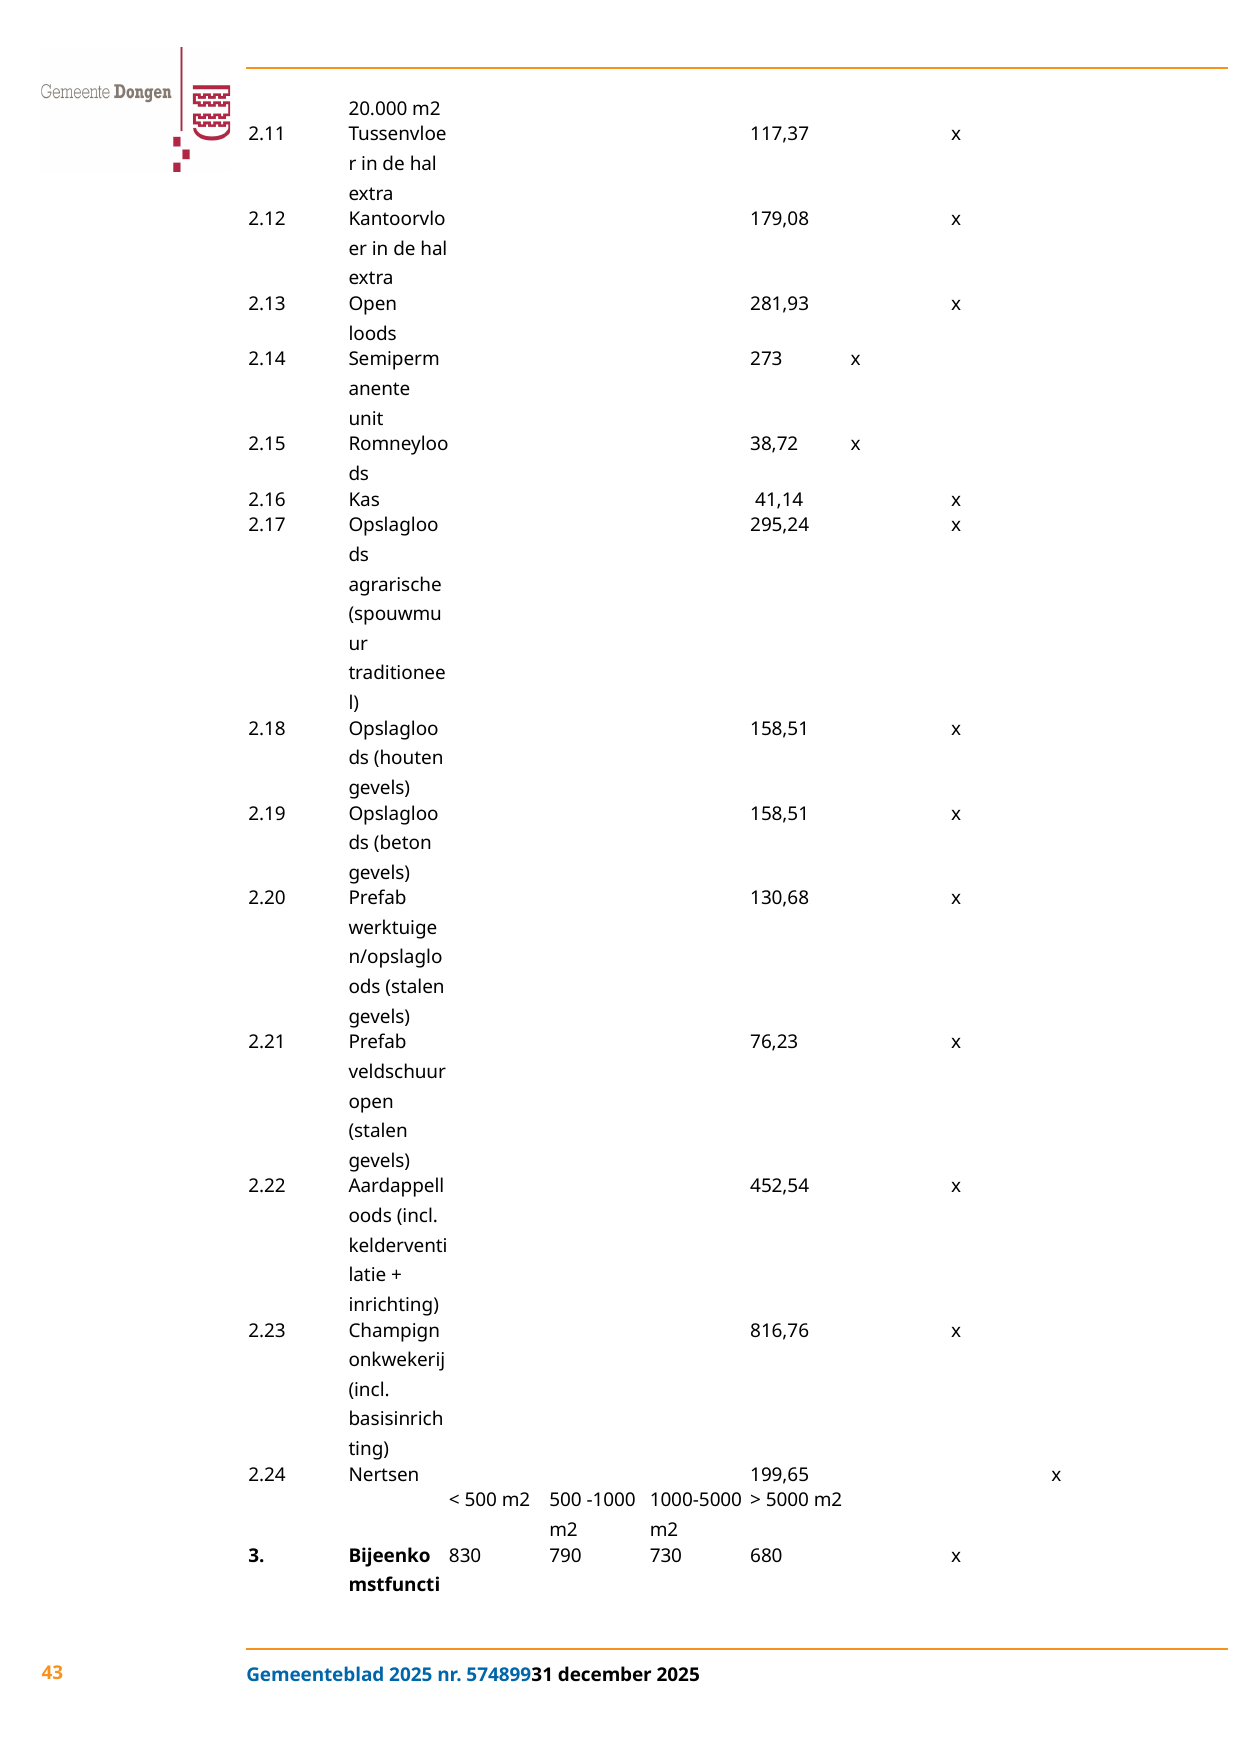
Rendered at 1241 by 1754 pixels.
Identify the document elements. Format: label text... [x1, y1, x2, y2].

table_cell 273 [750, 346, 850, 431]
table_cell 2.20 [248, 885, 348, 1029]
table_cell [1051, 346, 1152, 431]
table_cell [549, 1173, 649, 1317]
table_cell [650, 346, 750, 431]
table_cell [650, 121, 750, 205]
table_cell 295,24 [750, 512, 850, 715]
table_cell [650, 205, 750, 290]
table_cell [850, 512, 951, 715]
table_cell 2.18 [248, 715, 348, 800]
table_cell [549, 1029, 649, 1173]
table_cell [449, 205, 549, 290]
table_cell 76,23 [750, 1029, 850, 1173]
table_cell x [951, 121, 1051, 205]
table_cell [850, 290, 951, 346]
table_cell [449, 800, 549, 884]
table_cell [449, 95, 549, 121]
table_cell [951, 431, 1051, 486]
table_cell [1051, 486, 1152, 512]
table_cell [549, 205, 649, 290]
table_cell [650, 715, 750, 800]
table_cell [549, 512, 649, 715]
table_cell Prefab werktuigen/opslagloods (stalen gevels) [348, 885, 449, 1029]
table_cell Open loods [348, 290, 449, 346]
table_cell [449, 1173, 549, 1317]
table_cell 500 -1000 m2 [549, 1487, 649, 1542]
table_cell [850, 885, 951, 1029]
table_cell [248, 95, 348, 121]
table_cell Romneyloods [348, 431, 449, 486]
table_cell [449, 121, 549, 205]
table_cell [1051, 715, 1152, 800]
table_cell 680 [750, 1542, 850, 1597]
table_cell x [951, 1173, 1051, 1317]
table_cell [449, 885, 549, 1029]
table_cell [1051, 885, 1152, 1029]
table_cell [549, 486, 649, 512]
table_cell 2.22 [248, 1173, 348, 1317]
picture [41, 47, 231, 172]
table_cell [1051, 1029, 1152, 1173]
table_cell Kantoorvloer in de hal extra [348, 205, 449, 290]
table_cell [1051, 1542, 1152, 1597]
table_cell [549, 715, 649, 800]
table_cell 199,65 [750, 1461, 850, 1487]
table_cell [348, 1487, 449, 1542]
table_cell [850, 715, 951, 800]
table_cell [1051, 512, 1152, 715]
table_cell [549, 1461, 649, 1487]
table_cell 179,08 [750, 205, 850, 290]
table_cell [850, 95, 951, 121]
table_cell [850, 121, 951, 205]
table_cell 2.24 [248, 1461, 348, 1487]
table_cell 2.23 [248, 1317, 348, 1461]
table_cell x [850, 431, 951, 486]
table_cell 1000-5000 m2 [650, 1487, 750, 1542]
table_cell [650, 800, 750, 884]
table_cell 2.19 [248, 800, 348, 884]
table_cell [1051, 1487, 1152, 1542]
table_cell [449, 486, 549, 512]
table_cell [850, 205, 951, 290]
table_cell Bijeenkomstfuncti [348, 1542, 449, 1597]
table_cell 790 [549, 1542, 649, 1597]
table_cell [449, 290, 549, 346]
table_cell 41,14 [750, 486, 850, 512]
table_cell Champignonkwekerij (incl. basisinrichting) [348, 1317, 449, 1461]
table_cell [1051, 800, 1152, 884]
table_cell > 5000 m2 [750, 1487, 850, 1542]
table_cell Prefab veldschuur open (stalen gevels) [348, 1029, 449, 1173]
table_cell [850, 1029, 951, 1173]
table_cell Aardappelloods (incl. kelderventilatie + inrichting) [348, 1173, 449, 1317]
table_cell [248, 1487, 348, 1542]
table_cell [449, 512, 549, 715]
table_cell x [951, 715, 1051, 800]
table_cell [650, 290, 750, 346]
table_cell [850, 1173, 951, 1317]
table_cell x [951, 1542, 1051, 1597]
table_cell 158,51 [750, 800, 850, 884]
table_cell [951, 346, 1051, 431]
table_cell [1051, 205, 1152, 290]
table_cell < 500 m2 [449, 1487, 549, 1542]
table_cell 2.12 [248, 205, 348, 290]
table_cell [449, 431, 549, 486]
table_cell [1051, 1317, 1152, 1461]
table_cell [650, 1461, 750, 1487]
table_cell 2.11 [248, 121, 348, 205]
table_cell 38,72 [750, 431, 850, 486]
table_cell [650, 95, 750, 121]
table_cell Opslagloods (beton gevels) [348, 800, 449, 884]
table_cell 830 [449, 1542, 549, 1597]
table_cell 3. [248, 1542, 348, 1597]
table_cell [650, 1029, 750, 1173]
table_cell [750, 95, 850, 121]
table_cell 2.15 [248, 431, 348, 486]
table_cell 2.21 [248, 1029, 348, 1173]
table_cell Opslagloods agrarische (spouwmuur traditioneel) [348, 512, 449, 715]
table_cell [951, 1461, 1051, 1487]
table_cell [650, 431, 750, 486]
table_cell x [951, 1317, 1051, 1461]
table_cell [850, 800, 951, 884]
table_cell [850, 1487, 951, 1542]
table_cell [650, 486, 750, 512]
table_cell [1051, 121, 1152, 205]
table_cell 452,54 [750, 1173, 850, 1317]
table_cell [951, 95, 1051, 121]
table_cell [549, 431, 649, 486]
table_cell [549, 346, 649, 431]
table_cell x [951, 205, 1051, 290]
table_cell [650, 1317, 750, 1461]
table_cell [1051, 95, 1152, 121]
table_cell [449, 346, 549, 431]
table_cell [449, 1029, 549, 1173]
table_cell 730 [650, 1542, 750, 1597]
table_cell 2.16 [248, 486, 348, 512]
table_cell x [1051, 1461, 1152, 1487]
table_cell [549, 885, 649, 1029]
table_cell x [951, 1029, 1051, 1173]
table_cell x [951, 512, 1051, 715]
table_cell x [951, 885, 1051, 1029]
table_cell [449, 715, 549, 800]
table_cell [1051, 431, 1152, 486]
table_cell Nertsen [348, 1461, 449, 1487]
table_cell [549, 95, 649, 121]
table_cell 130,68 [750, 885, 850, 1029]
table_cell [951, 1487, 1051, 1542]
table_cell [449, 1317, 549, 1461]
table_cell [1051, 1173, 1152, 1317]
table_cell x [850, 346, 951, 431]
table_cell [549, 290, 649, 346]
table_cell Tussenvloer in de hal extra [348, 121, 449, 205]
table_cell [850, 486, 951, 512]
table_cell Opslagloods (houten gevels) [348, 715, 449, 800]
table_cell Kas [348, 486, 449, 512]
table_cell [549, 800, 649, 884]
table_cell 2.14 [248, 346, 348, 431]
table_cell [650, 885, 750, 1029]
table_cell [549, 1317, 649, 1461]
table_cell 2.13 [248, 290, 348, 346]
table_cell [850, 1461, 951, 1487]
table_cell [1051, 290, 1152, 346]
table_cell 20.000 m2 [348, 95, 449, 121]
table_cell 117,37 [750, 121, 850, 205]
table_cell 281,93 [750, 290, 850, 346]
table_cell x [951, 290, 1051, 346]
table_cell 816,76 [750, 1317, 850, 1461]
table_cell [850, 1542, 951, 1597]
table_cell Semipermanente unit [348, 346, 449, 431]
table_cell x [951, 800, 1051, 884]
table_cell [650, 1173, 750, 1317]
table_cell [449, 1461, 549, 1487]
table_cell 158,51 [750, 715, 850, 800]
table_cell [850, 1317, 951, 1461]
table_cell [549, 121, 649, 205]
table_cell 2.17 [248, 512, 348, 715]
table_cell [650, 512, 750, 715]
table_cell x [951, 486, 1051, 512]
